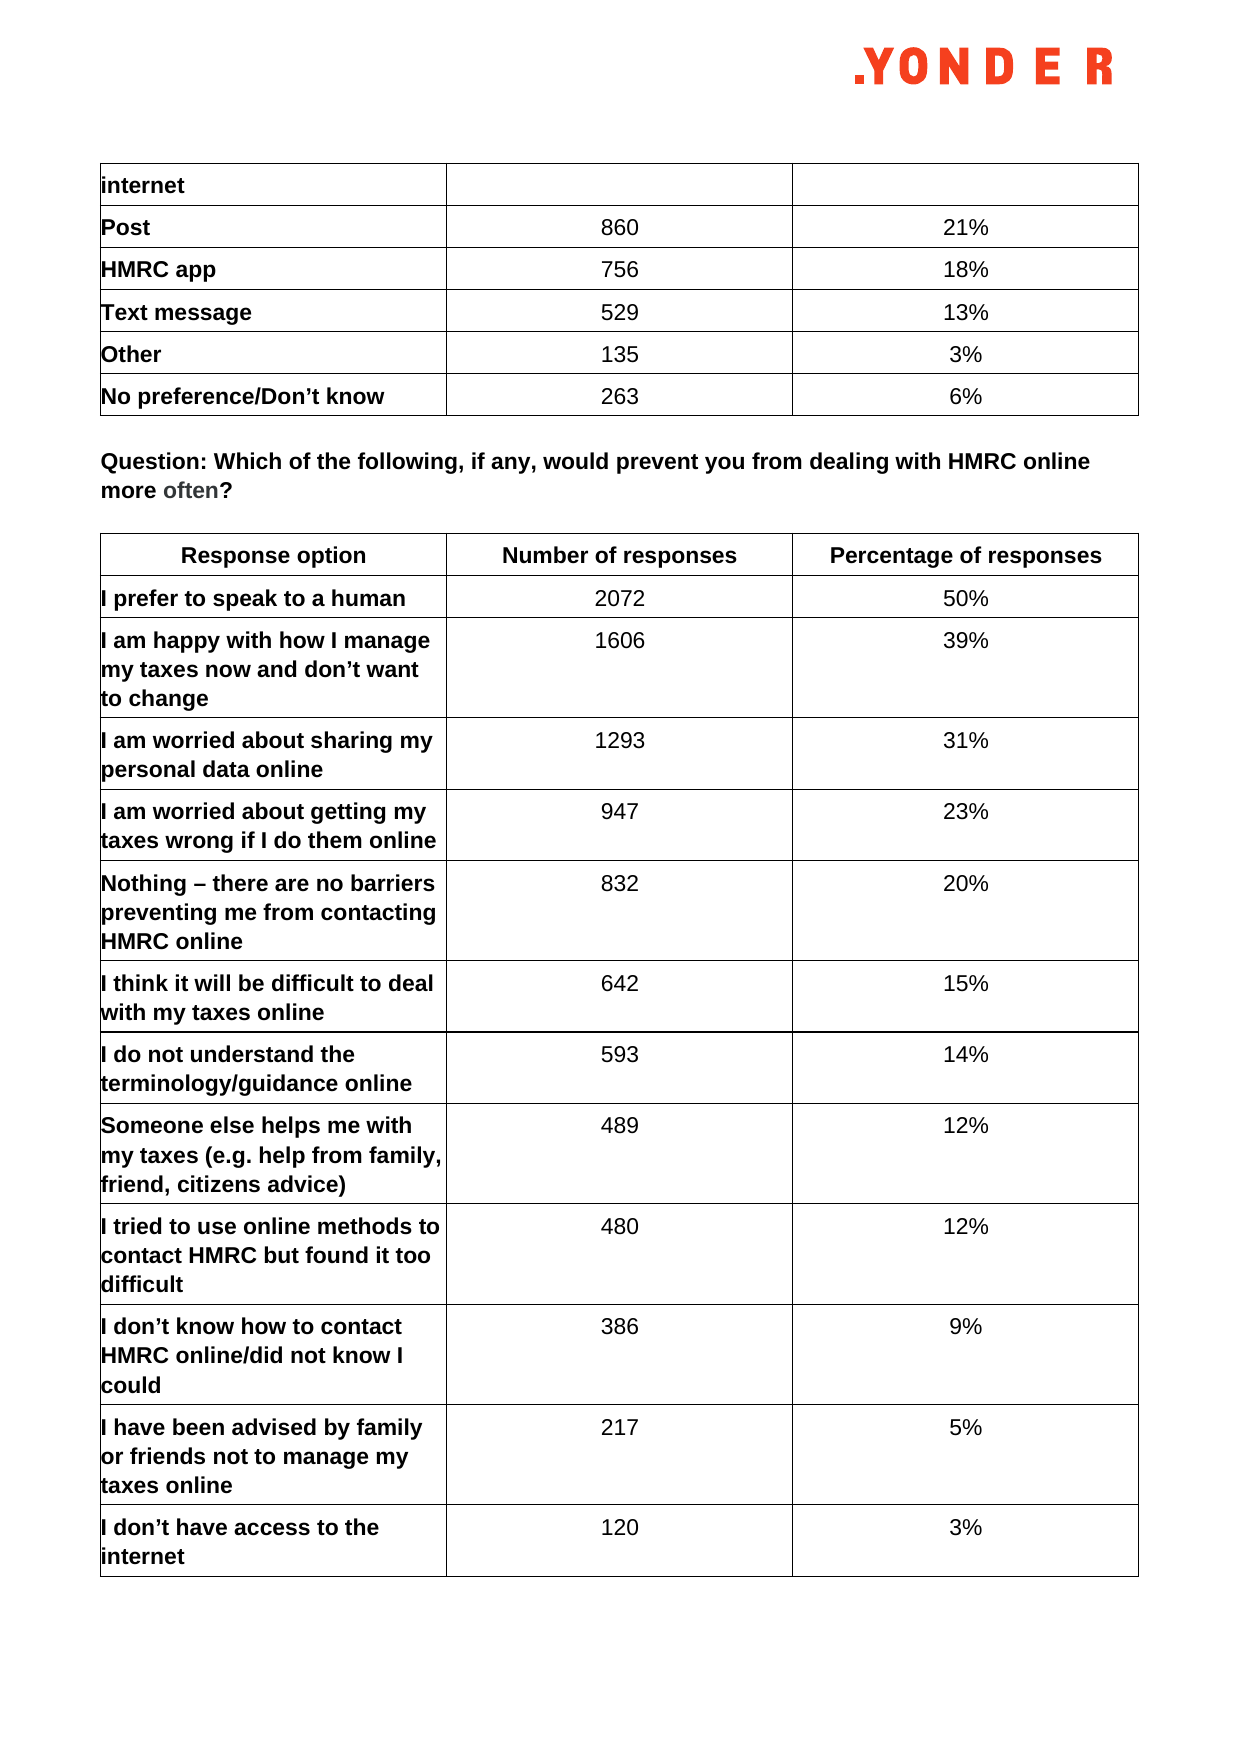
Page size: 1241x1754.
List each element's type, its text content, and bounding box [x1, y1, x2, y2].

table_cell 23% [793, 790, 1138, 860]
table_cell I don’t know how to contact HMRC online/did not know I could [101, 1305, 446, 1404]
table_cell 50% [793, 576, 1138, 617]
table_cell [793, 164, 1138, 204]
table_cell 217 [447, 1405, 792, 1504]
table_cell 31% [793, 718, 1138, 788]
table_header Number of responses [447, 534, 792, 575]
table_cell 860 [447, 206, 792, 247]
table_cell 18% [793, 248, 1138, 289]
table_cell Post [101, 206, 446, 247]
table_cell 480 [447, 1204, 792, 1303]
table_cell 9% [793, 1305, 1138, 1404]
table_cell I tried to use online methods to contact HMRC but found it too difficult [101, 1204, 446, 1303]
table_cell I don’t have access to the internet [101, 1505, 446, 1576]
table_cell 15% [793, 961, 1138, 1031]
table_cell 756 [447, 248, 792, 289]
table_cell 13% [793, 290, 1138, 331]
table_cell 832 [447, 861, 792, 960]
table_cell 135 [447, 332, 792, 373]
table_cell HMRC app [101, 248, 446, 289]
table_cell 21% [793, 206, 1138, 247]
table_cell 20% [793, 861, 1138, 960]
table_cell 386 [447, 1305, 792, 1404]
table_cell I am worried about sharing my personal data online [101, 718, 446, 788]
table_header Response option [101, 534, 446, 575]
table_cell 3% [793, 332, 1138, 373]
table_cell 593 [447, 1033, 792, 1103]
table_cell [447, 164, 792, 204]
table_cell I prefer to speak to a human [101, 576, 446, 617]
table_cell 6% [793, 374, 1138, 415]
table_cell Someone else helps me with my taxes (e.g. help from family, friend, citizens advice) [101, 1104, 446, 1203]
table_cell I am happy with how I manage my taxes now and don’t want to change [101, 618, 446, 717]
table_cell 529 [447, 290, 792, 331]
table_cell I have been advised by family or friends not to manage my taxes online [101, 1405, 446, 1504]
table_cell 263 [447, 374, 792, 415]
table_cell 39% [793, 618, 1138, 717]
table_cell I am worried about getting my taxes wrong if I do them online [101, 790, 446, 860]
table_cell 12% [793, 1104, 1138, 1203]
table_cell 3% [793, 1505, 1138, 1576]
table_cell I do not understand the terminology/guidance online [101, 1033, 446, 1103]
table_cell 642 [447, 961, 792, 1031]
table_cell 1606 [447, 618, 792, 717]
table_cell Text message [101, 290, 446, 331]
subtitle Question: Which of the following, if any, would prevent you from dealing with HMRC online more often? [100, 445, 1140, 503]
table_header Percentage of responses [793, 534, 1138, 575]
table_cell 120 [447, 1505, 792, 1576]
table_cell internet [101, 164, 446, 204]
table_cell Nothing – there are no barriers preventing me from contacting HMRC online [101, 861, 446, 960]
table_cell 1293 [447, 718, 792, 788]
table_cell 12% [793, 1204, 1138, 1303]
table_cell 5% [793, 1405, 1138, 1504]
table_cell 2072 [447, 576, 792, 617]
table_cell I think it will be difficult to deal with my taxes online [101, 961, 446, 1031]
table_cell 489 [447, 1104, 792, 1203]
table_cell No preference/Don’t know [101, 374, 446, 415]
table_cell 14% [793, 1033, 1138, 1103]
table_cell 947 [447, 790, 792, 860]
table_cell Other [101, 332, 446, 373]
